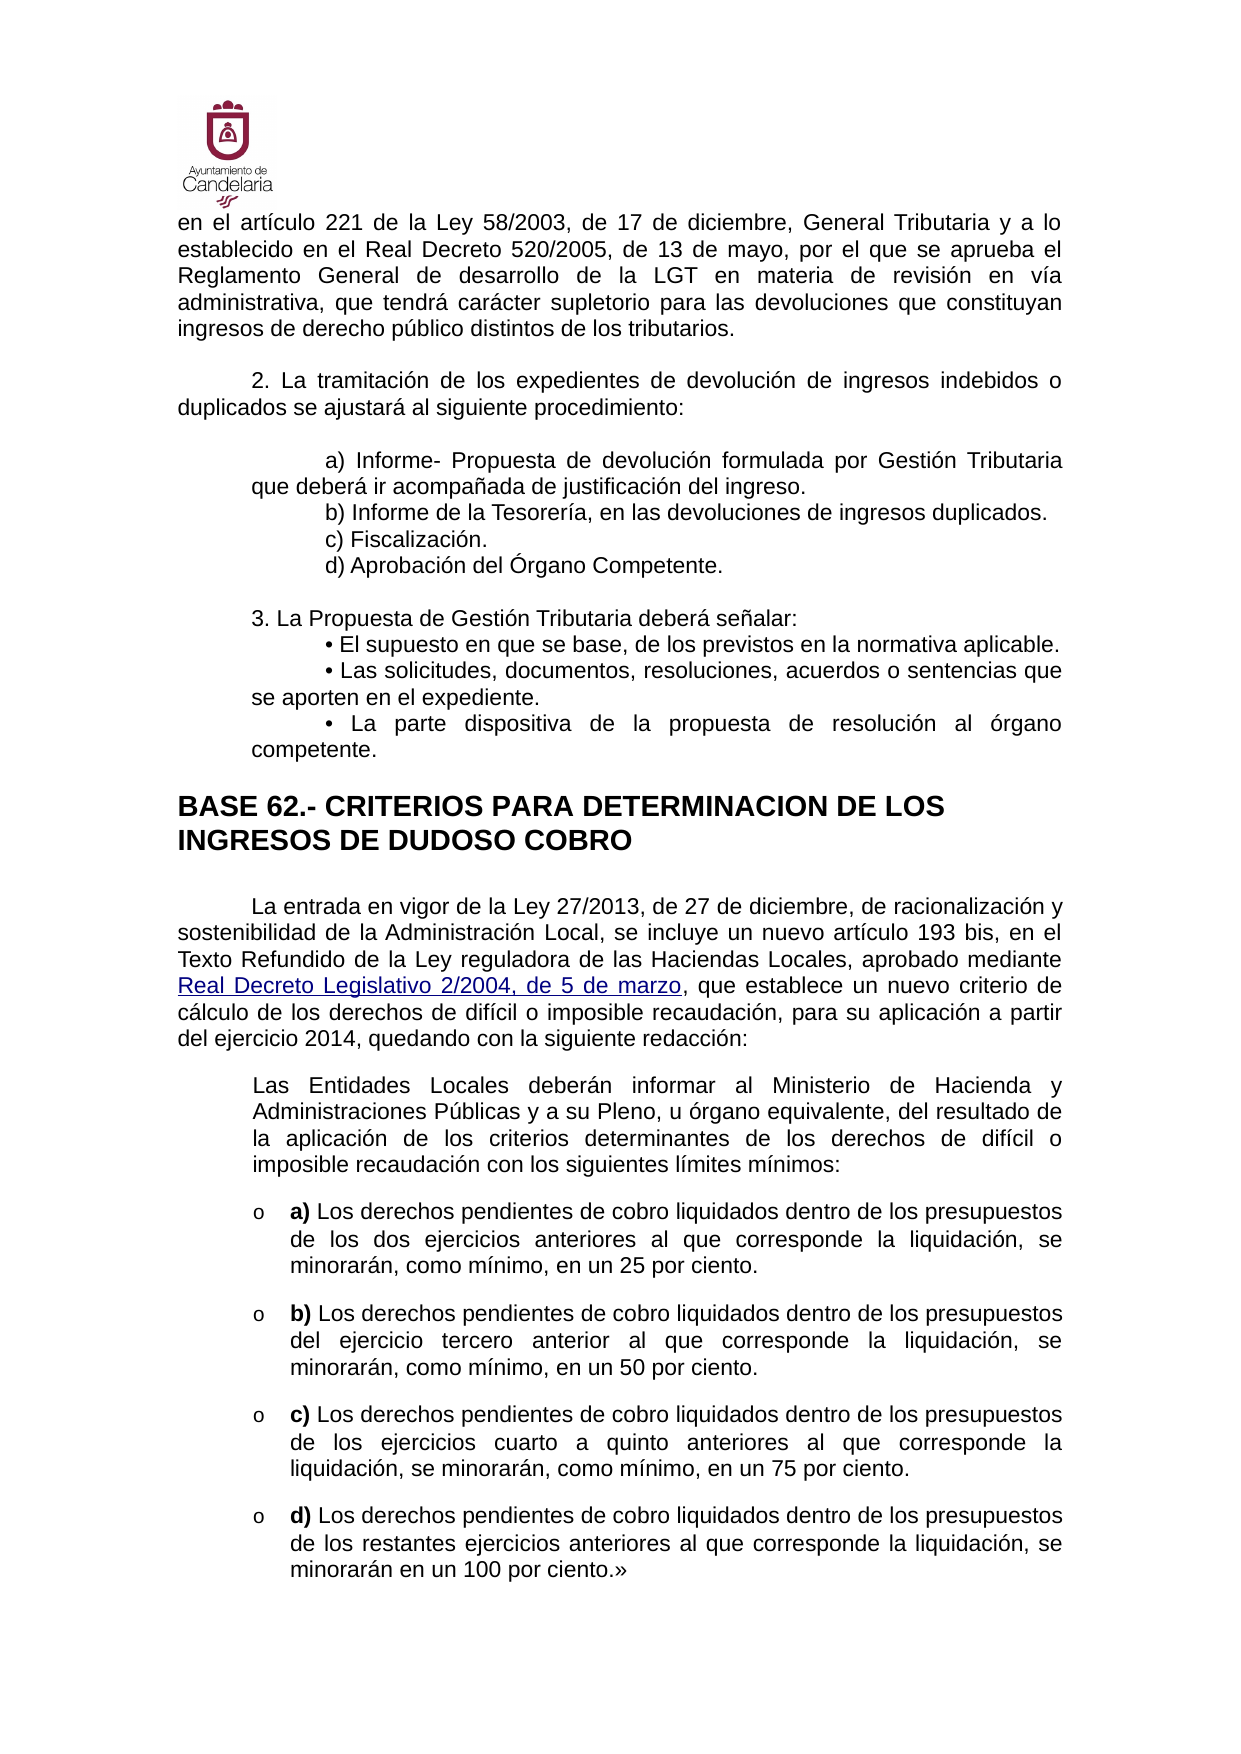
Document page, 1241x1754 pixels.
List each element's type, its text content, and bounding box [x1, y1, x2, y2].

text 3. La Propuesta de Gestión Tributaria deberá señalar: [177, 605, 1063, 631]
list b) Los derechos pendientes de cobro liquidados dentro de los presupuestos del ejercicio tercero anterior al que corresponde la liquidación, se minorarán, como mínimo, en un 50 por ciento. [252, 1299, 1063, 1380]
text c) Fiscalización. [251, 526, 1063, 552]
text en el artículo 221 de la Ley 58/2003, de 17 de diciembre, General Tributaria y a lo establecido en el Real Decreto 520/2005, de 13 de mayo, por el que se aprueba el Reglamento General de desarrollo de la LGT en materia de revisión en vía administrativa, que tendrá carácter supletorio para las devoluciones que constituyan ingresos de derecho público distintos de los tributarios. [177, 209, 1063, 341]
text b) Informe de la Tesorería, en las devoluciones de ingresos duplicados. [251, 499, 1063, 526]
list a) Los derechos pendientes de cobro liquidados dentro de los presupuestos de los dos ejercicios anteriores al que corresponde la liquidación, se minorarán, como mínimo, en un 25 por ciento. [252, 1198, 1063, 1279]
list d) Los derechos pendientes de cobro liquidados dentro de los presupuestos de los restantes ejercicios anteriores al que corresponde la liquidación, se minorarán en un 100 por ciento.» [252, 1502, 1063, 1582]
text La entrada en vigor de la Ley 27/2013, de 27 de diciembre, de racionalización y sostenibilidad de la Administración Local, se incluye un nuevo artículo 193 bis, en el Texto Refundido de la Ley reguladora de las Haciendas Locales, aprobado mediante Real Decreto Legislativo 2/2004, de 5 de marzo, que establece un nuevo criterio de cálculo de los derechos de difícil o imposible recaudación, para su aplicación a partir del ejercicio 2014, quedando con la siguiente redacción: [177, 893, 1063, 1051]
text d) Aprobación del Órgano Competente. [251, 552, 1063, 578]
text • Las solicitudes, documentos, resoluciones, acuerdos o sentencias que se aporten en el expediente. [251, 657, 1063, 710]
text Las Entidades Locales deberán informar al Ministerio de Hacienda y Administraciones Públicas y a su Pleno, u órgano equivalente, del resultado de la aplicación de los criterios determinantes de los derechos de difícil o imposible recaudación con los siguientes límites mínimos: [252, 1072, 1063, 1177]
text • El supuesto en que se base, de los previstos en la normativa aplicable. [251, 631, 1063, 657]
list c) Los derechos pendientes de cobro liquidados dentro de los presupuestos de los ejercicios cuarto a quinto anteriores al que corresponde la liquidación, se minorarán, como mínimo, en un 75 por ciento. [252, 1401, 1063, 1481]
text • La parte dispositiva de la propuesta de resolución al órgano competente. [251, 710, 1063, 763]
text 2. La tramitación de los expedientes de devolución de ingresos indebidos o duplicados se ajustará al siguiente procedimiento: [177, 367, 1063, 420]
text a) Informe- Propuesta de devolución formulada por Gestión Tributaria que deberá ir acompañada de justificación del ingreso. [251, 447, 1063, 499]
subtitle BASE 62.- CRITERIOS PARA DETERMINACION DE LOS INGRESOS DE DUDOSO COBRO [177, 789, 1063, 856]
